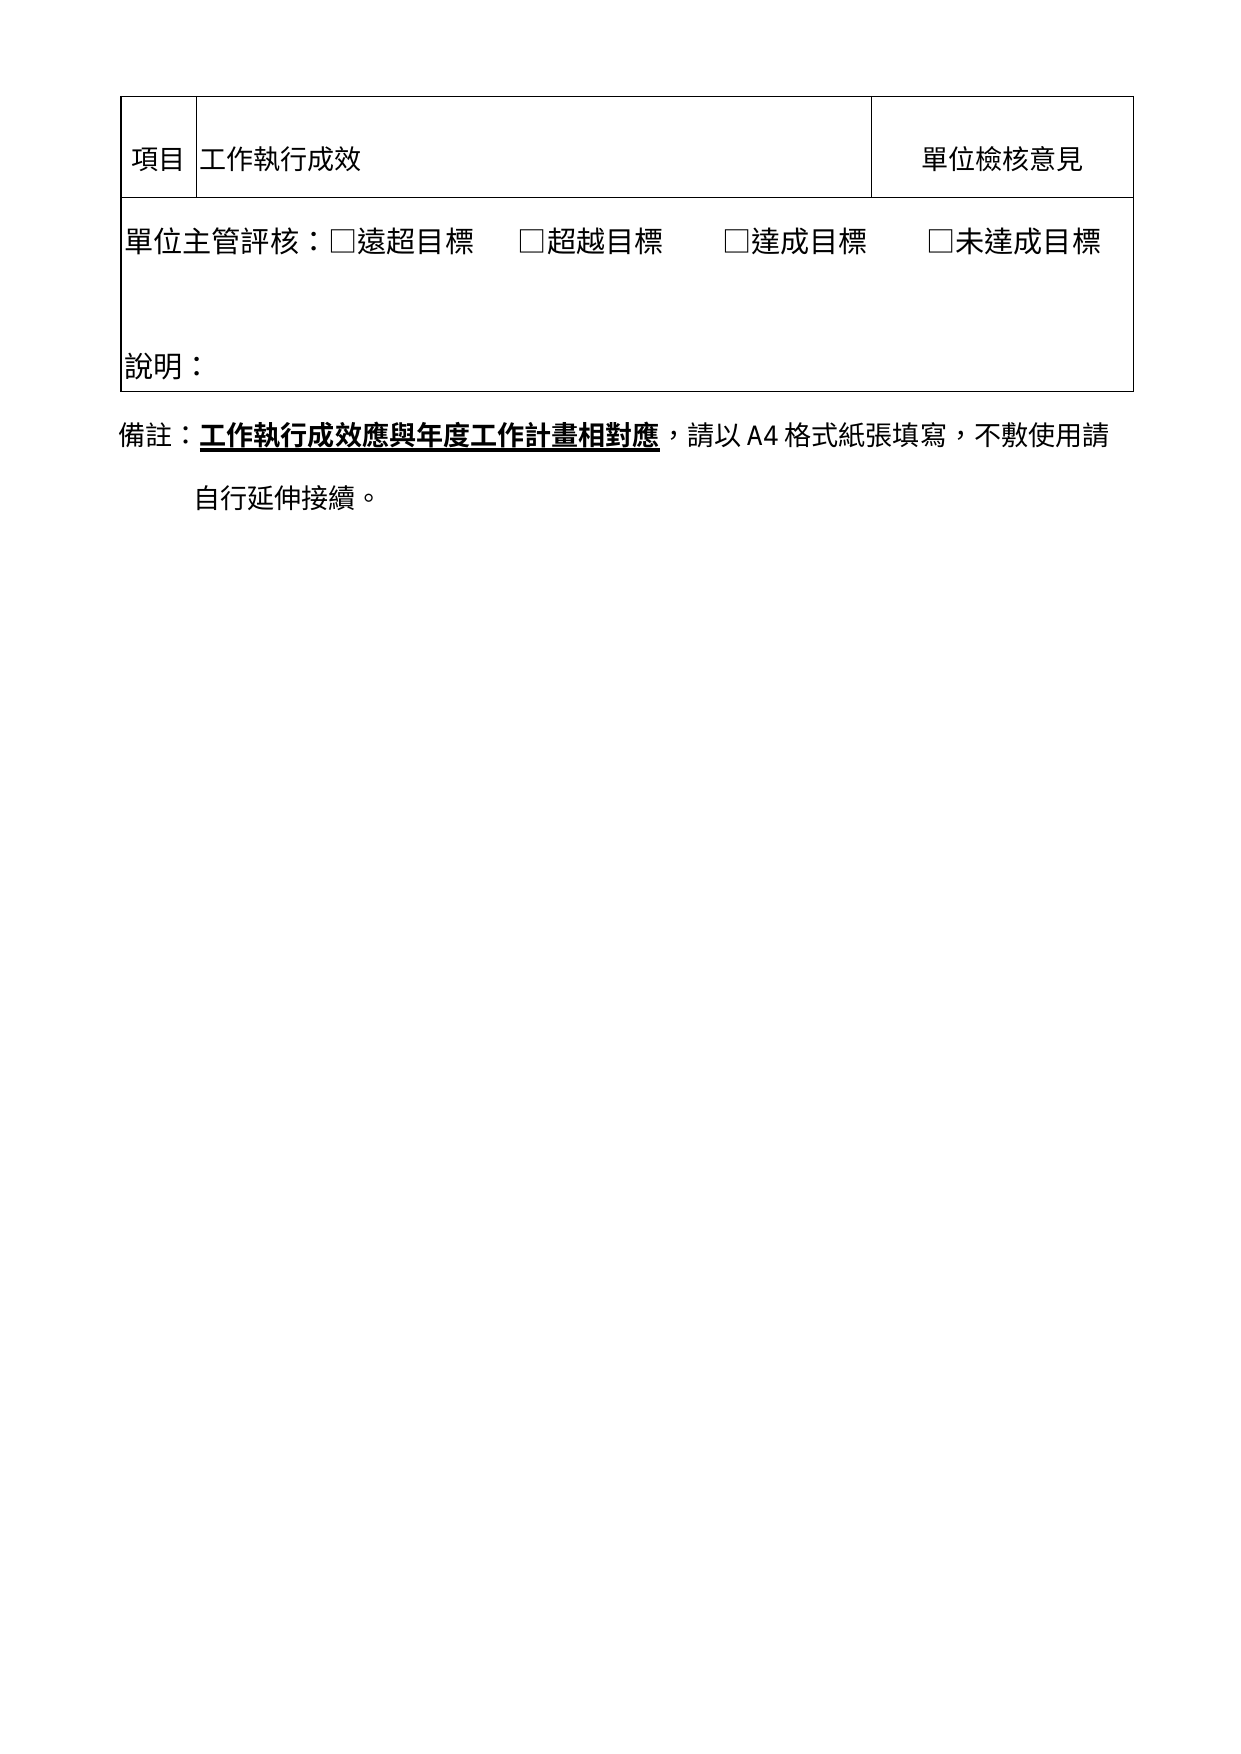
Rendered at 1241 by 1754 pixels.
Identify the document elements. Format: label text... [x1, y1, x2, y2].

table_header 項目 [122, 97, 196, 197]
text 備註：工作執行成效應與年度工作計畫相對應，請以A4格式紙張填寫，不敷使用請自行延伸接續。 [118, 392, 1122, 517]
table_header 單位檢核意見 [872, 97, 1133, 197]
table_cell 單位主管評核：□遠超目標 □超越目標 □達成目標 □未達成目標 說明： 單位主管: (簽名) 年 月 日 [122, 198, 1133, 391]
table_header 工作執行成效 [197, 97, 871, 197]
